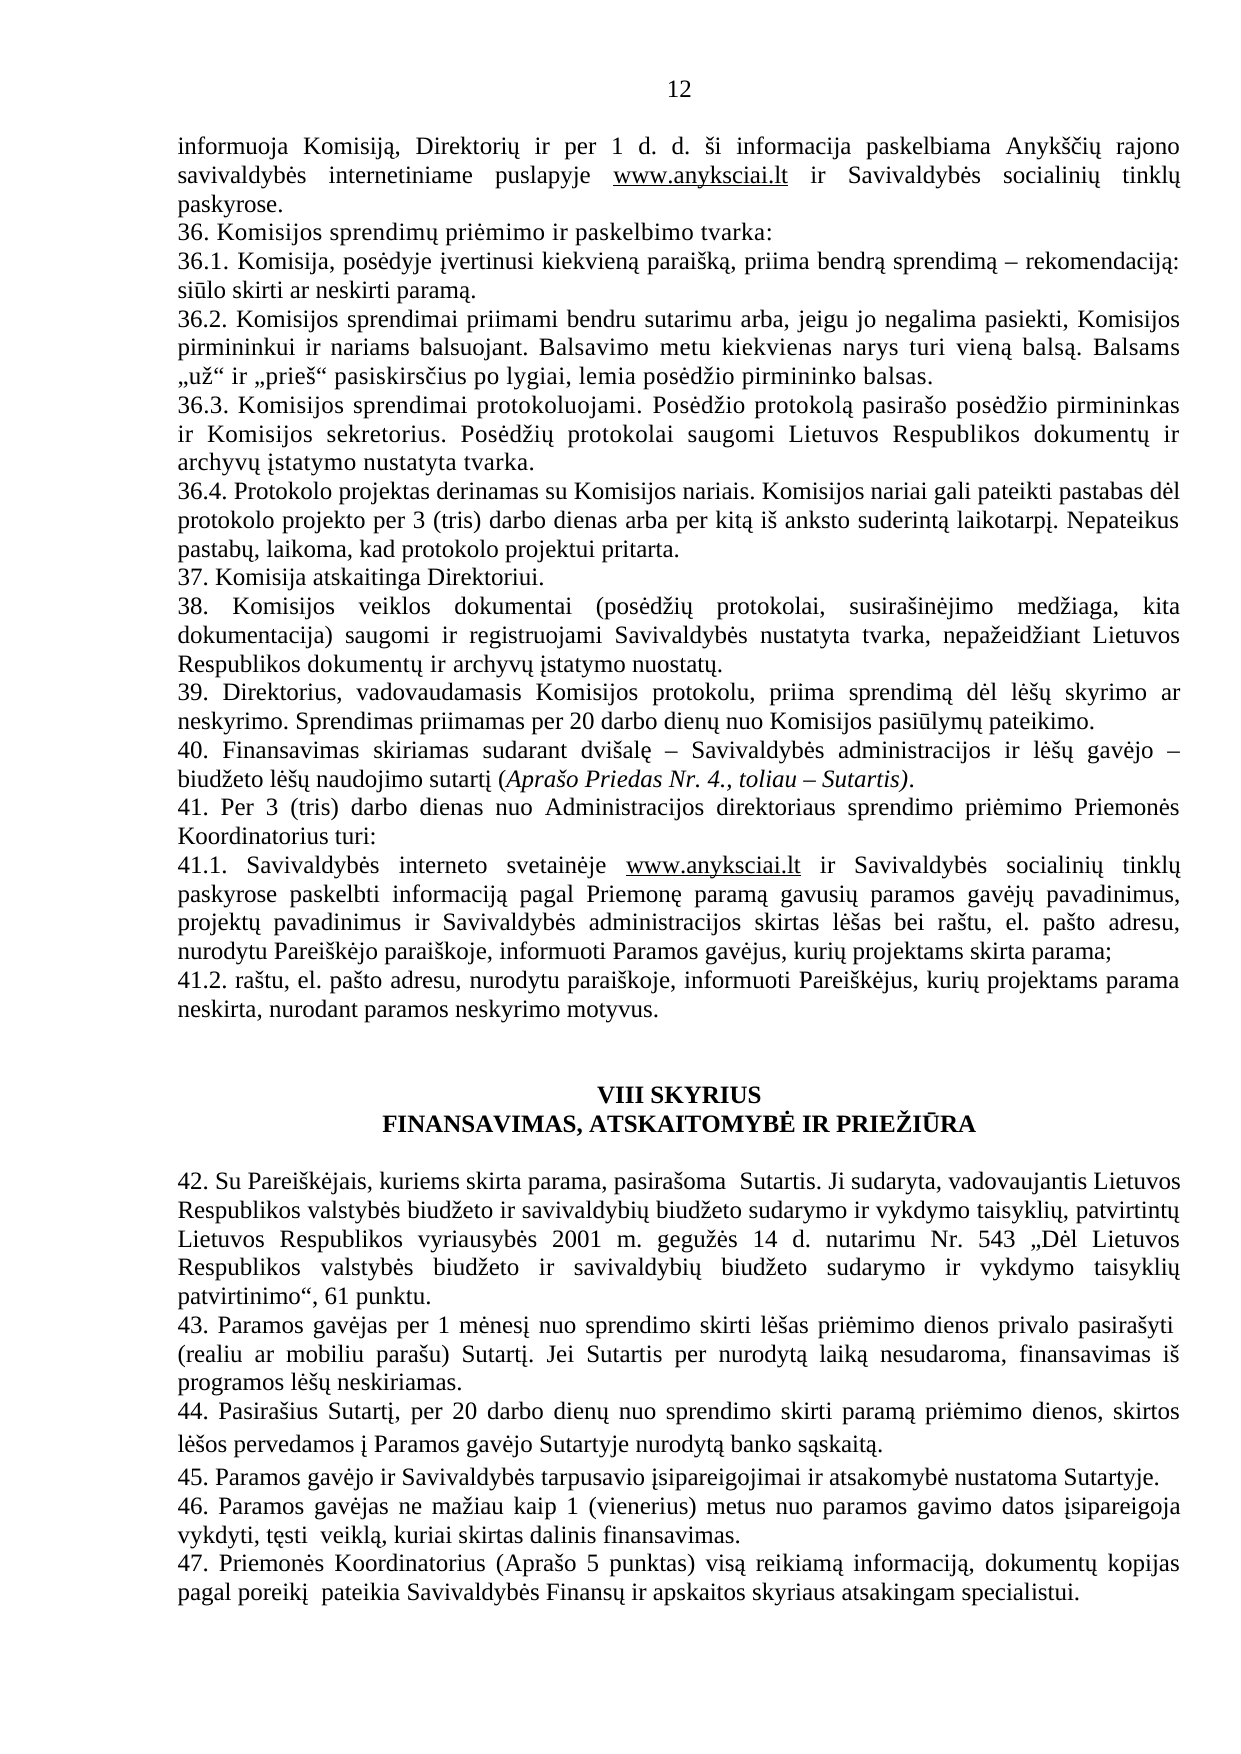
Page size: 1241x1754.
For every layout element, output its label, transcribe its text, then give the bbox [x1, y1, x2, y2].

text 41.2. raštu, el. pašto adresu, nurodytu paraiškoje, informuoti Pareiškėjus, kurių projektams parama neskirta, nurodant paramos neskyrimo motyvus. [177, 965, 1181, 1022]
text 44. Pasirašius Sutartį, per 20 darbo dienų nuo sprendimo skirti paramą priėmimo dienos, skirtos lėšos pervedamos į Paramos gavėjo Sutartyje nurodytą banko sąskaitą. [177, 1396, 1181, 1458]
text 36. Komisijos sprendimų priėmimo ir paskelbimo tvarka: [177, 217, 1181, 246]
text 36.4. Protokolo projektas derinamas su Komisijos nariais. Komisijos nariai gali pateikti pastabas dėl protokolo projekto per 3 (tris) darbo dienas arba per kitą iš anksto suderintą laikotarpį. Nepateikus pastabų, laikoma, kad protokolo projektui pritarta. [177, 476, 1181, 562]
text informuoja Komisiją, Direktorių ir per 1 d. d. ši informacija paskelbiama Anykščių rajono savivaldybės internetiniame puslapyje www.anyksciai.lt ir Savivaldybės socialinių tinklų paskyrose. [177, 131, 1181, 217]
text VIII SKYRIUS [177, 1080, 1181, 1109]
text 39. Direktorius, vadovaudamasis Komisijos protokolu, priima sprendimą dėl lėšų skyrimo ar neskyrimo. Sprendimas priimamas per 20 darbo dienų nuo Komisijos pasiūlymų pateikimo. [177, 677, 1181, 735]
text 42. Su Pareiškėjais, kuriems skirta parama, pasirašoma Sutartis. Ji sudaryta, vadovaujantis Lietuvos Respublikos valstybės biudžeto ir savivaldybių biudžeto sudarymo ir vykdymo taisyklių, patvirtintų Lietuvos Respublikos vyriausybės 2001 m. gegužės 14 d. nutarimu Nr. 543 „Dėl Lietuvos Respublikos valstybės biudžeto ir savivaldybių biudžeto sudarymo ir vykdymo taisyklių patvirtinimo“, 61 punktu. [177, 1166, 1181, 1310]
text FINANSAVIMAS, ATSKAITOMYBĖ IR PRIEŽIŪRA [177, 1109, 1181, 1137]
text 36.2. Komisijos sprendimai priimami bendru sutarimu arba, jeigu jo negalima pasiekti, Komisijos pirmininkui ir nariams balsuojant. Balsavimo metu kiekvienas narys turi vieną balsą. Balsams „už“ ir „prieš“ pasiskirsčius po lygiai, lemia posėdžio pirmininko balsas. [177, 304, 1181, 390]
text 36.1. Komisija, posėdyje įvertinusi kiekvieną paraišką, priima bendrą sprendimą – rekomendaciją: siūlo skirti ar neskirti paramą. [177, 246, 1181, 304]
text 46. Paramos gavėjas ne mažiau kaip 1 (vienerius) metus nuo paramos gavimo datos įsipareigoja vykdyti, tęsti veiklą, kuriai skirtas dalinis finansavimas. [177, 1491, 1181, 1548]
text 41.1. Savivaldybės interneto svetainėje www.anyksciai.lt ir Savivaldybės socialinių tinklų paskyrose paskelbti informaciją pagal Priemonę paramą gavusių paramos gavėjų pavadinimus, projektų pavadinimus ir Savivaldybės administracijos skirtas lėšas bei raštu, el. pašto adresu, nurodytu Pareiškėjo paraiškoje, informuoti Paramos gavėjus, kurių projektams skirta parama; [177, 850, 1181, 965]
text 45. Paramos gavėjo ir Savivaldybės tarpusavio įsipareigojimai ir atsakomybė nustatoma Sutartyje. [177, 1462, 1181, 1491]
text 38. Komisijos veiklos dokumentai (posėdžių protokolai, susirašinėjimo medžiaga, kita dokumentacija) saugomi ir registruojami Savivaldybės nustatyta tvarka, nepažeidžiant Lietuvos Respublikos dokumentų ir archyvų įstatymo nuostatų. [177, 591, 1181, 677]
text 37. Komisija atskaitinga Direktoriui. [177, 562, 1181, 591]
text 47. Priemonės Koordinatorius (Aprašo 5 punktas) visą reikiamą informaciją, dokumentų kopijas pagal poreikį pateikia Savivaldybės Finansų ir apskaitos skyriaus atsakingam specialistui. [177, 1548, 1181, 1606]
text 36.3. Komisijos sprendimai protokoluojami. Posėdžio protokolą pasirašo posėdžio pirmininkas ir Komisijos sekretorius. Posėdžių protokolai saugomi Lietuvos Respublikos dokumentų ir archyvų įstatymo nustatyta tvarka. [177, 390, 1181, 476]
text 40. Finansavimas skiriamas sudarant dvišalę – Savivaldybės administracijos ir lėšų gavėjo – biudžeto lėšų naudojimo sutartį (Aprašo Priedas Nr. 4., toliau – Sutartis). [177, 735, 1181, 792]
text 43. Paramos gavėjas per 1 mėnesį nuo sprendimo skirti lėšas priėmimo dienos privalo pasirašyti (realiu ar mobiliu parašu) Sutartį. Jei Sutartis per nurodytą laiką nesudaroma, finansavimas iš programos lėšų neskiriamas. [177, 1310, 1181, 1396]
text 41. Per 3 (tris) darbo dienas nuo Administracijos direktoriaus sprendimo priėmimo Priemonės Koordinatorius turi: [177, 792, 1181, 850]
